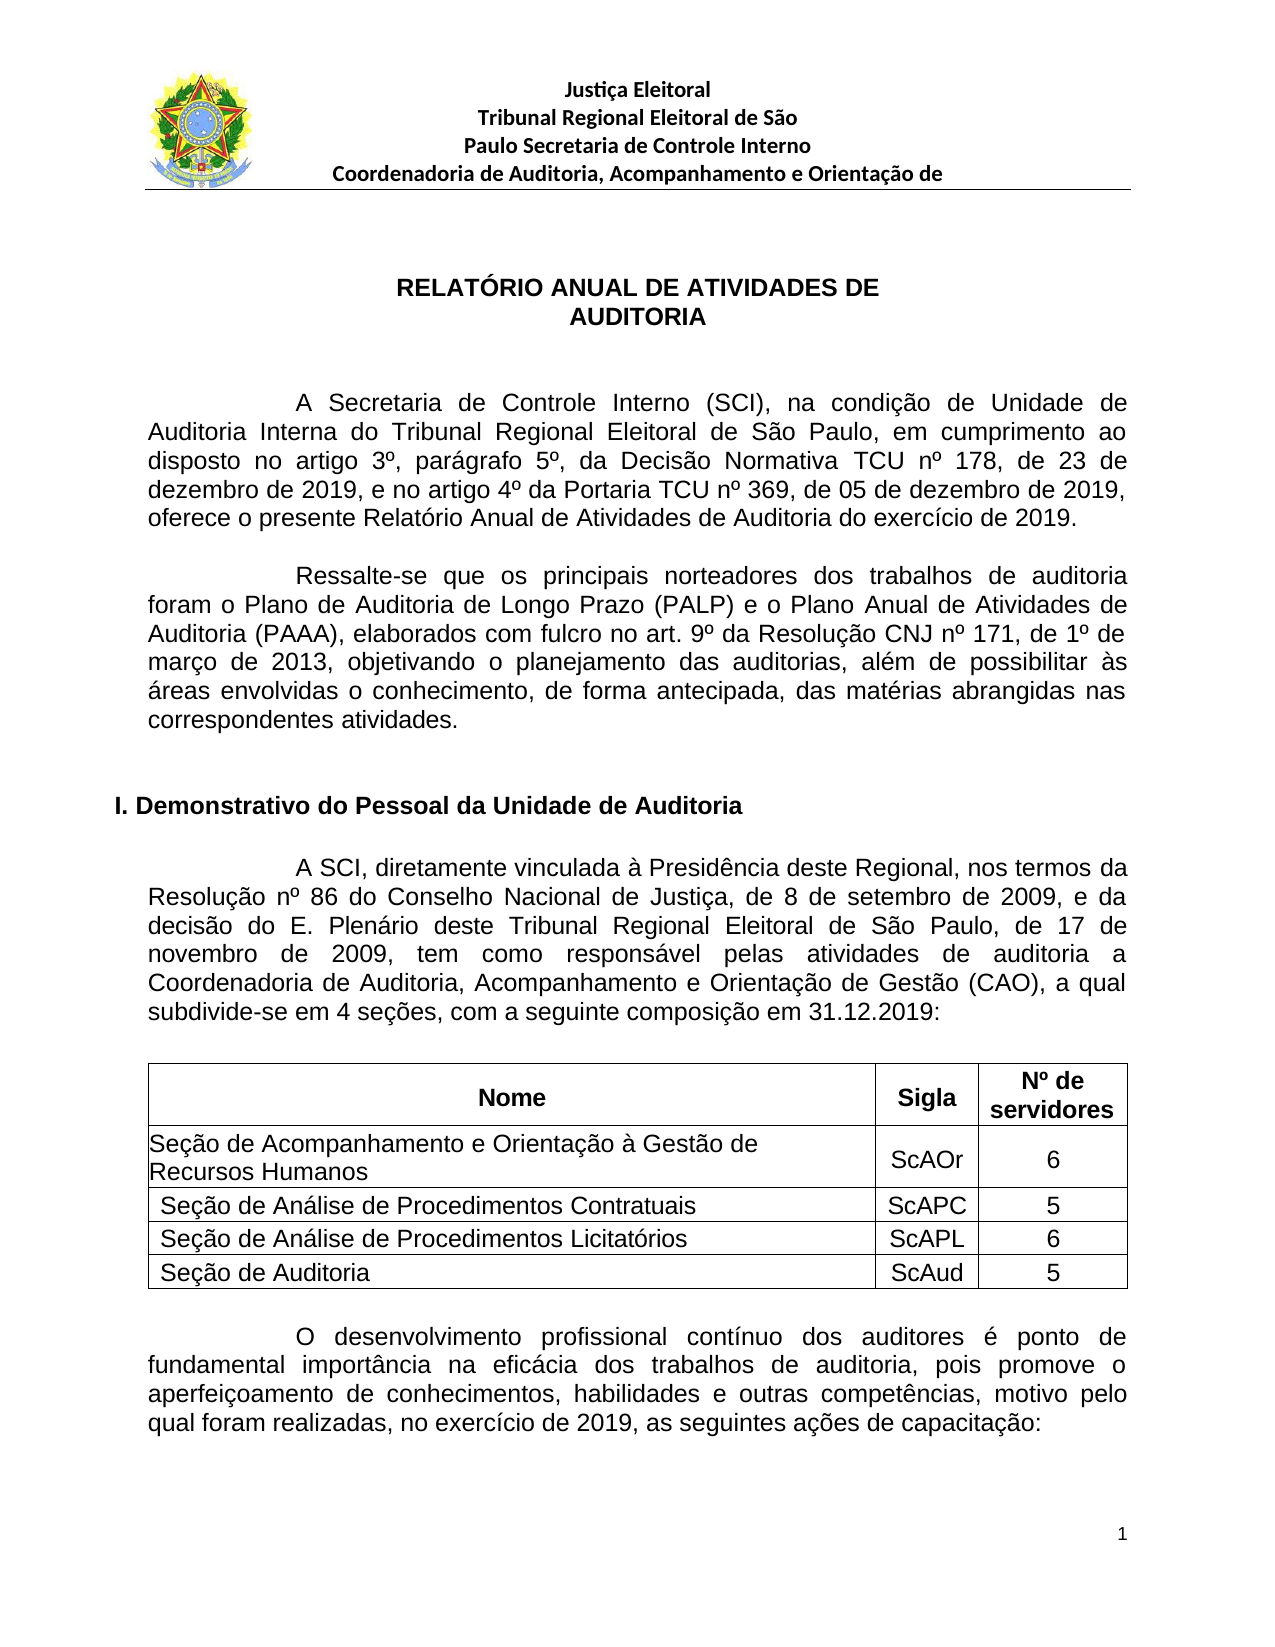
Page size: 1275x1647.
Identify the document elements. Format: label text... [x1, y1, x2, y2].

picture [147, 70, 252, 188]
text O desenvolvimento profissional contínuo dos auditores é ponto de fundamental importância na eficácia dos trabalhos de auditoria, pois promove o aperfeiçoamento de conhecimentos, habilidades e outras competências, motivo pelo qual foram realizadas, no exercício de 2019, as seguintes ações de capacitação: [148, 1322, 1128, 1437]
table_cell Seção de Análise de Procedimentos Licitatórios [149, 1222, 875, 1254]
table_cell ScAPL [876, 1222, 978, 1254]
text Ressalte-se que os principais norteadores dos trabalhos de auditoria foram o Plano de Auditoria de Longo Prazo (PALP) e o Plano Anual de Atividades de Auditoria (PAAA), elaborados com fulcro no art. 9º da Resolução CNJ nº 171, de 1º de março de 2013, objetivando o planejamento das auditorias, além de possibilitar às áreas envolvidas o conhecimento, de forma antecipada, das matérias abrangidas nas correspondentes atividades. [148, 561, 1128, 733]
table_cell Seção de Auditoria [149, 1255, 875, 1287]
text A Secretaria de Controle Interno (SCI), na condição de Unidade de Auditoria Interna do Tribunal Regional Eleitoral de São Paulo, em cumprimento ao disposto no artigo 3º, parágrafo 5º, da Decisão Normativa TCU nº 178, de 23 de dezembro de 2019, e no artigo 4º da Portaria TCU nº 369, de 05 de dezembro de 2019, oferece o presente Relatório Anual de Atividades de Auditoria do exercício de 2019. [148, 388, 1128, 532]
table_cell 6 [979, 1126, 1127, 1187]
table_cell ScAPC [876, 1188, 978, 1221]
table_cell ScAOr [876, 1126, 978, 1187]
table_cell 5 [979, 1255, 1127, 1287]
table_header Sigla [876, 1064, 978, 1125]
table_header Nº de servidores [979, 1064, 1127, 1125]
table_header Nome [149, 1064, 875, 1125]
table_cell ScAud [876, 1255, 978, 1287]
table_cell Seção de Acompanhamento e Orientação à Gestão de Recursos Humanos [149, 1126, 875, 1187]
table_cell Seção de Análise de Procedimentos Contratuais [149, 1188, 875, 1221]
subtitle RELATÓRIO ANUAL DE ATIVIDADES DE AUDITORIA [326, 273, 949, 331]
text A SCI, diretamente vinculada à Presidência deste Regional, nos termos da Resolução nº 86 do Conselho Nacional de Justiça, de 8 de setembro de 2009, e da decisão do E. Plenário deste Tribunal Regional Eleitoral de São Paulo, de 17 de novembro de 2009, tem como responsável pelas atividades de auditoria a Coordenadoria de Auditoria, Acompanhamento e Orientação de Gestão (CAO), a qual subdivide-se em 4 seções, com a seguinte composição em 31.12.2019: [148, 853, 1128, 1026]
table_cell 6 [979, 1222, 1127, 1254]
table_cell 5 [979, 1188, 1127, 1221]
subtitle Demonstrativo do Pessoal da Unidade de Auditoria [114, 791, 1150, 820]
